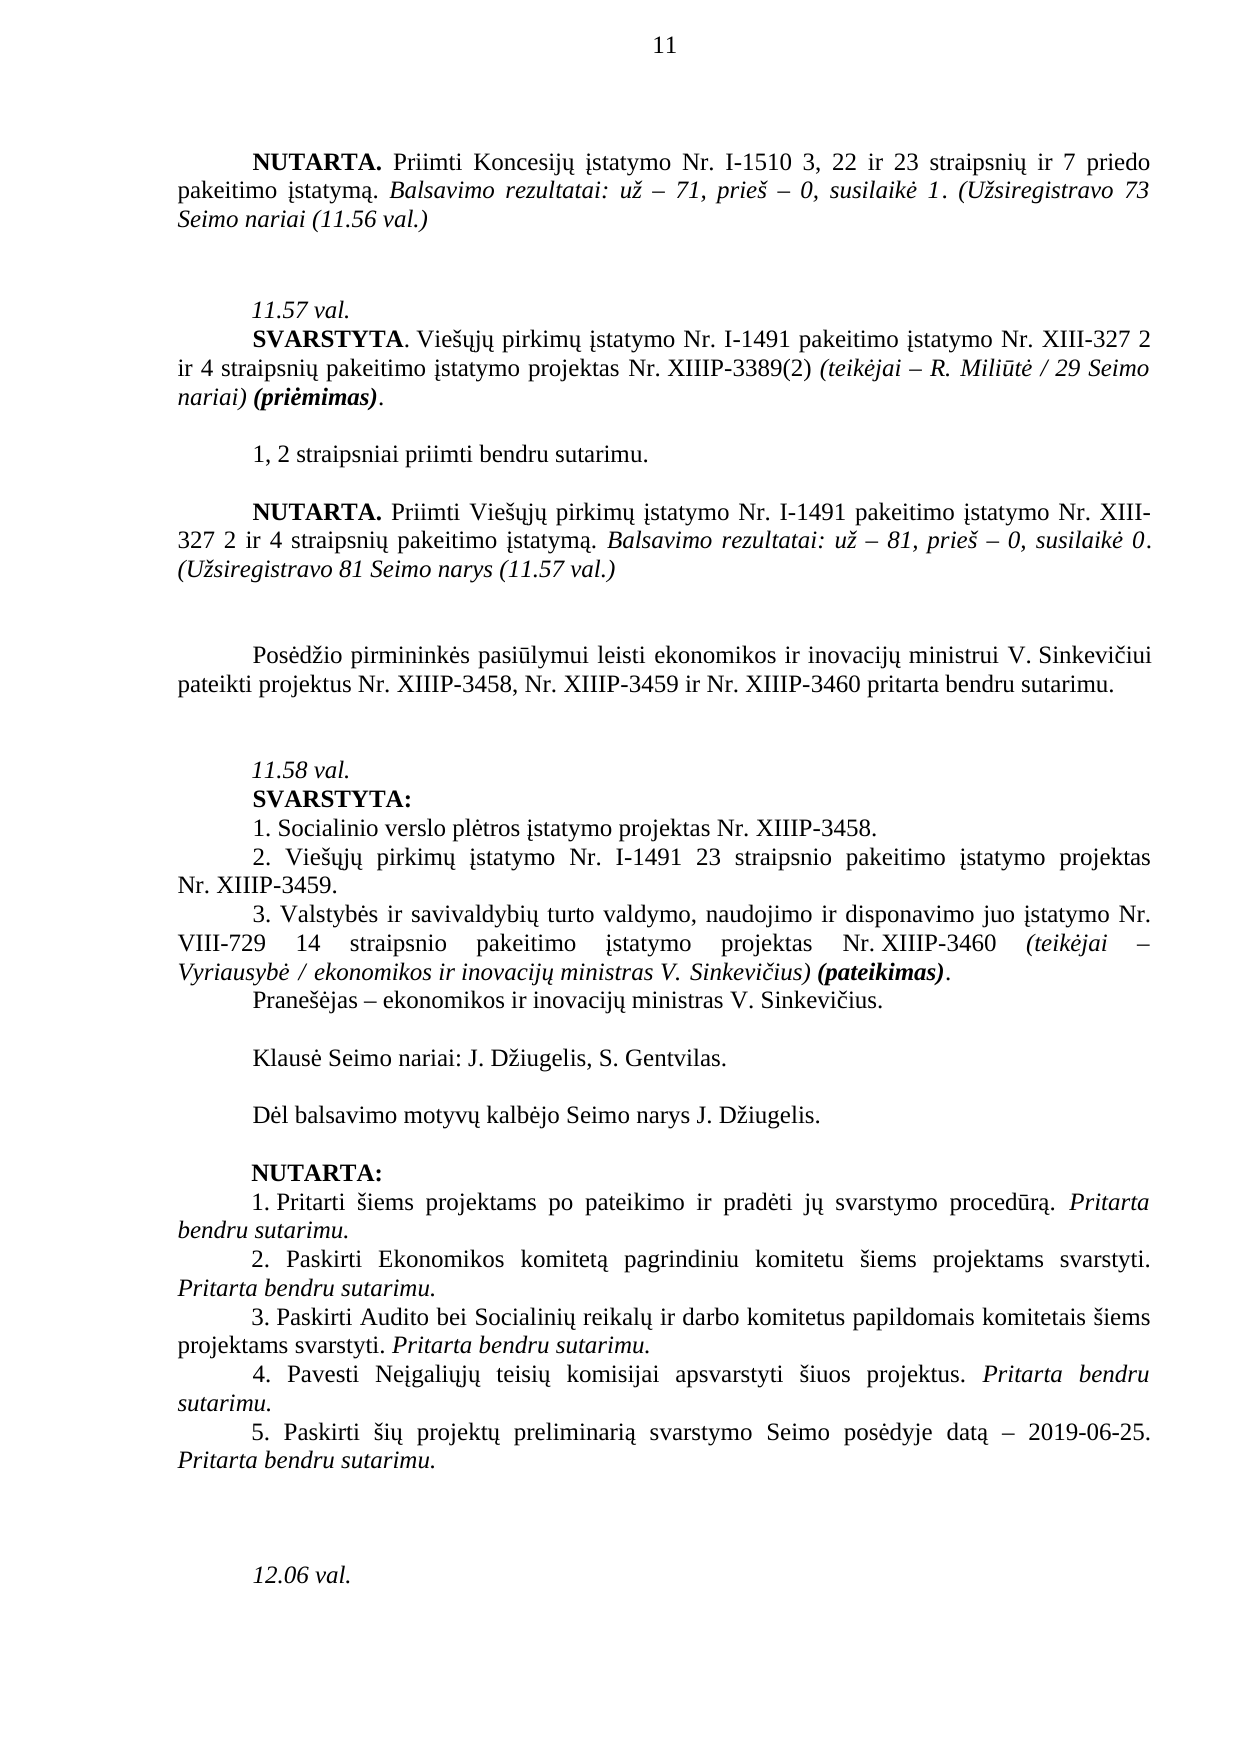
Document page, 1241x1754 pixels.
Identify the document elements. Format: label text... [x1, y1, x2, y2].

text 12.06 val. [177, 1560, 1152, 1589]
text SVARSTYTA: [177, 784, 1152, 813]
text 11.57 val. [177, 295, 1152, 324]
text 3. Paskirti Audito bei Socialinių reikalų ir darbo komitetus papildomais komitetais šiems projektams svarstyti. Pritarta bendru sutarimu. [177, 1302, 1152, 1359]
text 11.58 val. [177, 755, 1152, 784]
text Pranešėjas – ekonomikos ir inovacijų ministras V. Sinkevičius. [177, 985, 1152, 1014]
text 5. Paskirti šių projektų preliminarią svarstymo Seimo posėdyje datą – 2019-06-25. Pritarta bendru sutarimu. [177, 1417, 1152, 1474]
text 2. Paskirti Ekonomikos komitetą pagrindiniu komitetu šiems projektams svarstyti. Pritarta bendru sutarimu. [177, 1244, 1152, 1302]
text 1. Pritarti šiems projektams po pateikimo ir pradėti jų svarstymo procedūrą. Pritarta bendru sutarimu. [177, 1187, 1152, 1244]
text Dėl balsavimo motyvų kalbėjo Seimo narys J. Džiugelis. [177, 1100, 1152, 1129]
text SVARSTYTA. Viešųjų pirkimų įstatymo Nr. I-1491 pakeitimo įstatymo Nr. XIII-327 2 ir 4 straipsnių pakeitimo įstatymo projektas Nr. XIIIP-3389(2) (teikėjai – R. Miliūtė / 29 Seimo nariai) (priėmimas). [177, 324, 1152, 410]
text NUTARTA. Priimti Koncesijų įstatymo Nr. I-1510 3, 22 ir 23 straipsnių ir 7 priedo pakeitimo įstatymą. Balsavimo rezultatai: už – 71, prieš – 0, susilaikė 1. (Užsiregistravo 73 Seimo nariai (11.56 val.) [177, 147, 1152, 233]
text NUTARTA. Priimti Viešųjų pirkimų įstatymo Nr. I-1491 pakeitimo įstatymo Nr. XIII-327 2 ir 4 straipsnių pakeitimo įstatymą. Balsavimo rezultatai: už – 81, prieš – 0, susilaikė 0. (Užsiregistravo 81 Seimo narys (11.57 val.) [177, 497, 1152, 583]
text 1, 2 straipsniai priimti bendru sutarimu. [177, 439, 1152, 468]
text Klausė Seimo nariai: J. Džiugelis, S. Gentvilas. [177, 1043, 1152, 1072]
text Posėdžio pirmininkės pasiūlymui leisti ekonomikos ir inovacijų ministrui V. Sinkevičiui pateikti projektus Nr. XIIIP-3458, Nr. XIIIP-3459 ir Nr. XIIIP-3460 pritarta bendru sutarimu. [177, 640, 1152, 698]
text 1. Socialinio verslo plėtros įstatymo projektas Nr. XIIIP-3458. [177, 813, 1152, 842]
text 2. Viešųjų pirkimų įstatymo Nr. I-1491 23 straipsnio pakeitimo įstatymo projektas Nr. XIIIP-3459. [177, 842, 1152, 899]
text 3. Valstybės ir savivaldybių turto valdymo, naudojimo ir disponavimo juo įstatymo Nr. VIII-729 14 straipsnio pakeitimo įstatymo projektas Nr. XIIIP-3460 (teikėjai – Vyriausybė / ekonomikos ir inovacijų ministras V. Sinkevičius) (pateikimas). [177, 899, 1152, 985]
text NUTARTA: [177, 1158, 1152, 1187]
text 4. Pavesti Neįgaliųjų teisių komisijai apsvarstyti šiuos projektus. Pritarta bendru sutarimu. [177, 1359, 1152, 1417]
